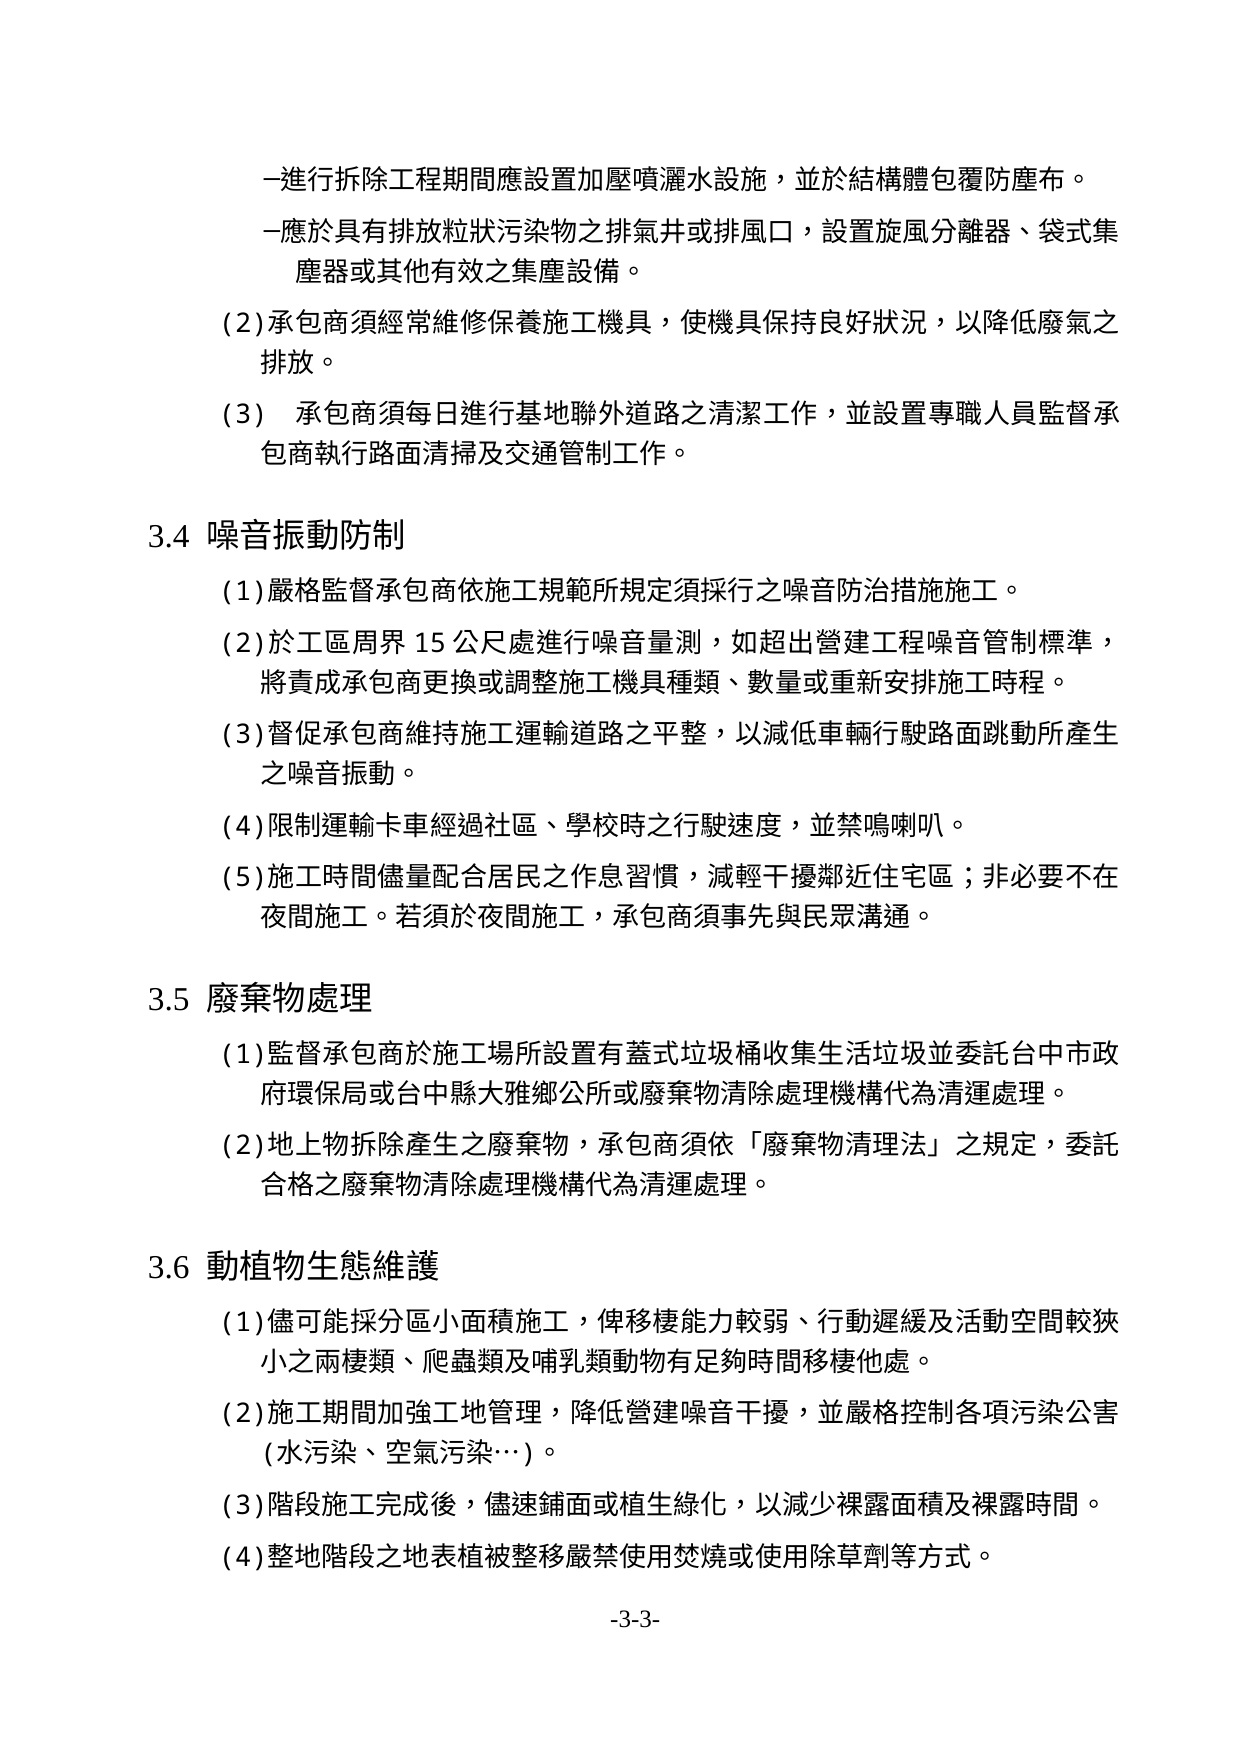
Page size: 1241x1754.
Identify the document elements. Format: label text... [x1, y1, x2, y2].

text (2)施工期間加強工地管理，降低營建噪音干擾，並嚴格控制各項污染公害 (水污染、空氣污染…)。 [218, 1391, 1122, 1470]
text (4)整地階段之地表植被整移嚴禁使用焚燒或使用除草劑等方式。 [218, 1534, 1122, 1574]
text (2)承包商須經常維修保養施工機具，使機具保持良好狀況，以降低廢氣之排放。 [218, 301, 1122, 380]
text ─進行拆除工程期間應設置加壓噴灑水設施，並於結構體包覆防塵布。 [263, 158, 1122, 198]
text (3)督促承包商維持施工運輸道路之平整，以減低車輛行駛路面跳動所產生之噪音振動。 [218, 712, 1122, 791]
text (4)限制運輸卡車經過社區、學校時之行駛速度，並禁鳴喇叭。 [218, 803, 1122, 843]
text ─應於具有排放粒狀污染物之排氣井或排風口，設置旋風分離器、袋式集塵器或其他有效之集塵設備。 [263, 210, 1122, 289]
subtitle 3.4 噪音振動防制 [148, 508, 1122, 557]
text (1)監督承包商於施工場所設置有蓋式垃圾桶收集生活垃圾並委託台中市政府環保局或台中縣大雅鄉公所或廢棄物清除處理機構代為清運處理。 [218, 1032, 1122, 1111]
subtitle 3.6 動植物生態維護 [148, 1239, 1122, 1288]
text (3)階段施工完成後，儘速鋪面或植生綠化，以減少裸露面積及裸露時間。 [218, 1483, 1122, 1522]
text (3) 承包商須每日進行基地聯外道路之清潔工作，並設置專職人員監督承包商執行路面清掃及交通管制工作。 [218, 392, 1122, 471]
subtitle 3.5 廢棄物處理 [148, 971, 1122, 1020]
text (2)於工區周界15公尺處進行噪音量測，如超出營建工程噪音管制標準，將責成承包商更換或調整施工機具種類、數量或重新安排施工時程。 [218, 621, 1122, 700]
text (1)儘可能採分區小面積施工，俾移棲能力較弱、行動遲緩及活動空間較狹小之兩棲類、爬蟲類及哺乳類動物有足夠時間移棲他處。 [218, 1300, 1122, 1379]
text (2)地上物拆除產生之廢棄物，承包商須依「廢棄物清理法」之規定，委託合格之廢棄物清除處理機構代為清運處理。 [218, 1123, 1122, 1202]
text (1)嚴格監督承包商依施工規範所規定須採行之噪音防治措施施工。 [218, 569, 1122, 609]
text (5)施工時間儘量配合居民之作息習慣，減輕干擾鄰近住宅區；非必要不在夜間施工。若須於夜間施工，承包商須事先與民眾溝通。 [218, 855, 1122, 934]
